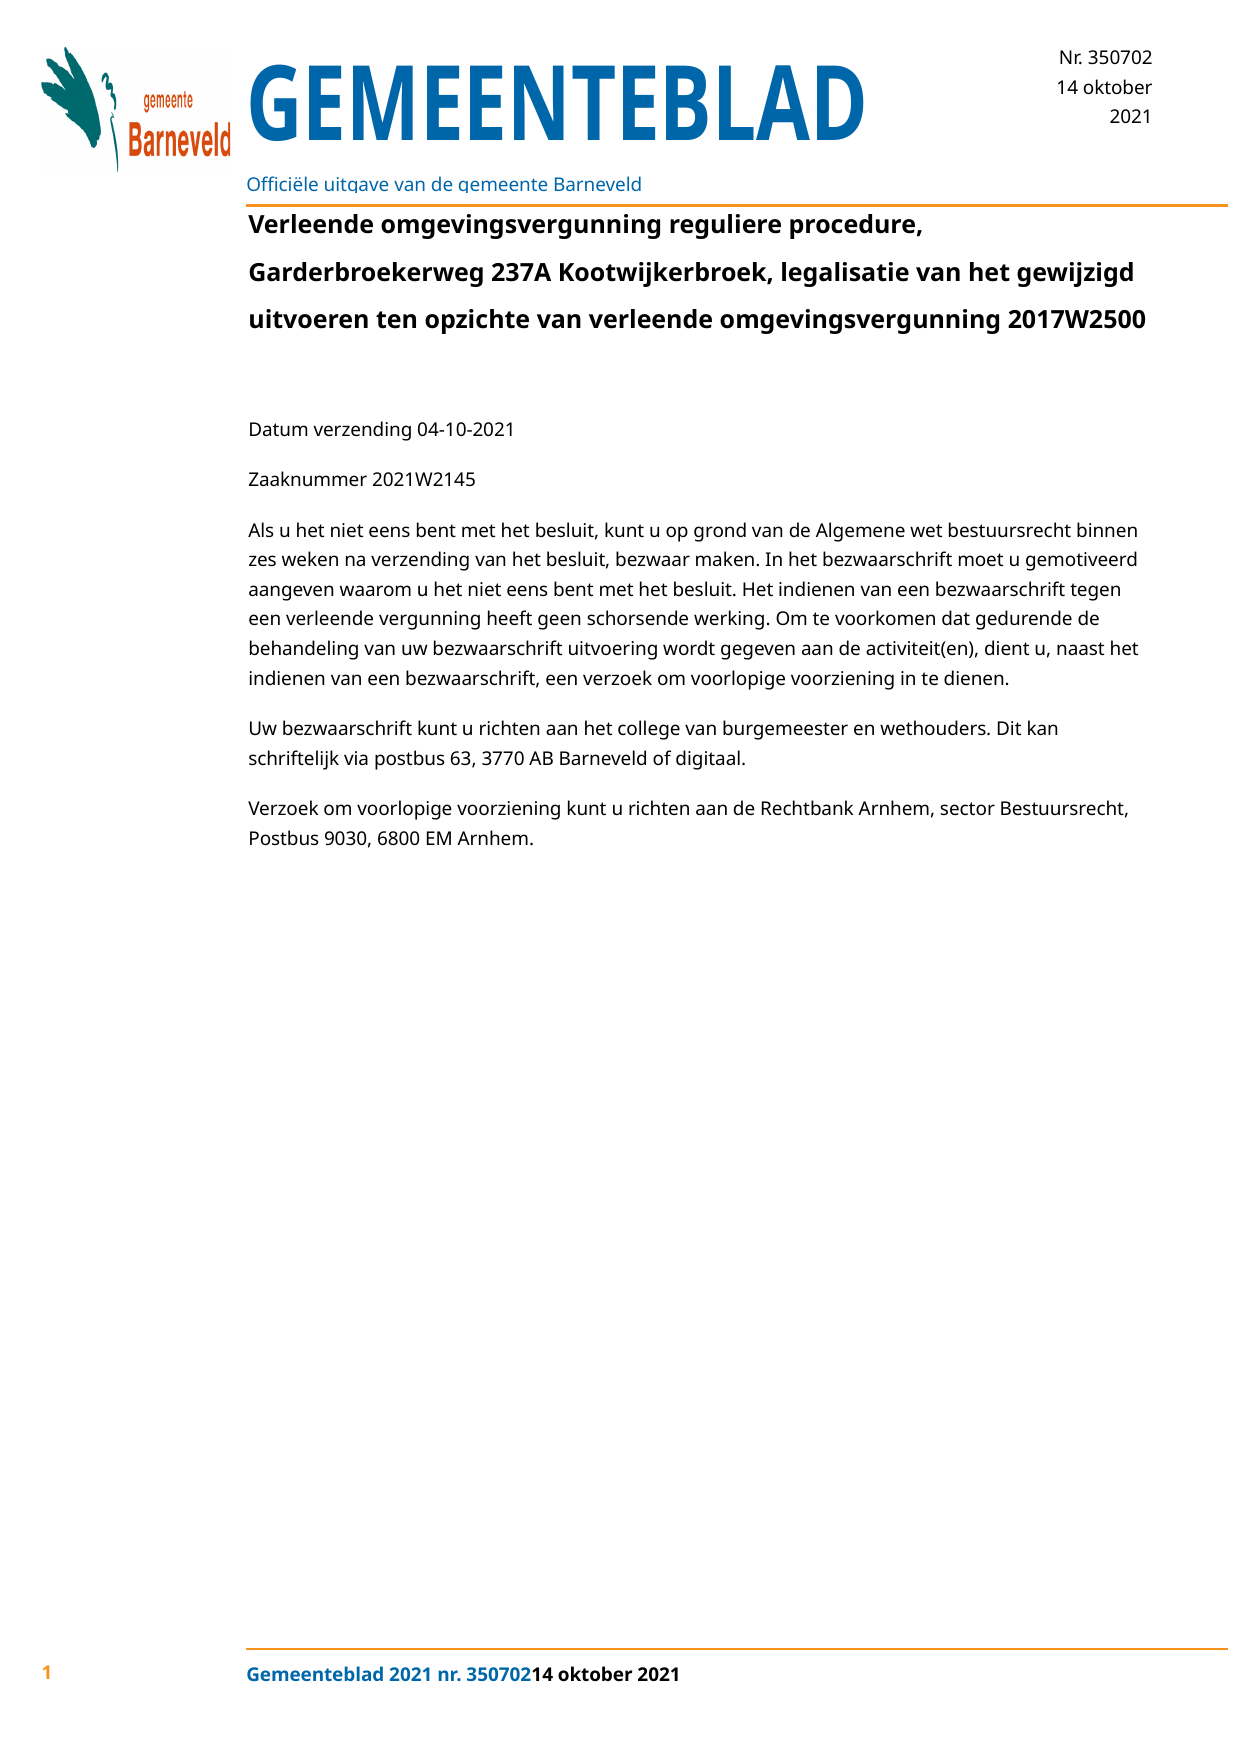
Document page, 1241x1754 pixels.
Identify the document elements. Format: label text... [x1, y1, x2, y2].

picture [41, 47, 231, 172]
text Verzoek om voorlopige voorziening kunt u richten aan de Rechtbank Arnhem, sector Bestuursrecht, Postbus 9030, 6800 EM Arnhem. [248, 795, 1152, 850]
text Uw bezwaarschrift kunt u richten aan het college van burgemeester en wethouders. Dit kan schriftelijk via postbus 63, 3770 AB Barneveld of digitaal. [248, 715, 1152, 770]
text Datum verzending 04-10-2021 [248, 416, 1152, 442]
text Verleende omgevingsvergunning reguliere procedure, Garderbroekerweg 237A Kootwijkerbroek, legalisatie van het gewijzigd uitvoeren ten opzichte van verleende omgevingsvergunning 2017W2500 [248, 207, 1152, 336]
text Zaaknummer 2021W2145 [248, 466, 1152, 492]
text Als u het niet eens bent met het besluit, kunt u op grond van de Algemene wet bestuursrecht binnen zes weken na verzending van het besluit, bezwaar maken. In het bezwaarschrift moet u gemotiveerd aangeven waarom u het niet eens bent met het besluit. Het indienen van een bezwaarschrift tegen een verleende vergunning heeft geen schorsende werking. Om te voorkomen dat gedurende de behandeling van uw bezwaarschrift uitvoering wordt gegeven aan de activiteit(en), dient u, naast het indienen van een bezwaarschrift, een verzoek om voorlopige voorziening in te dienen. [248, 517, 1152, 690]
